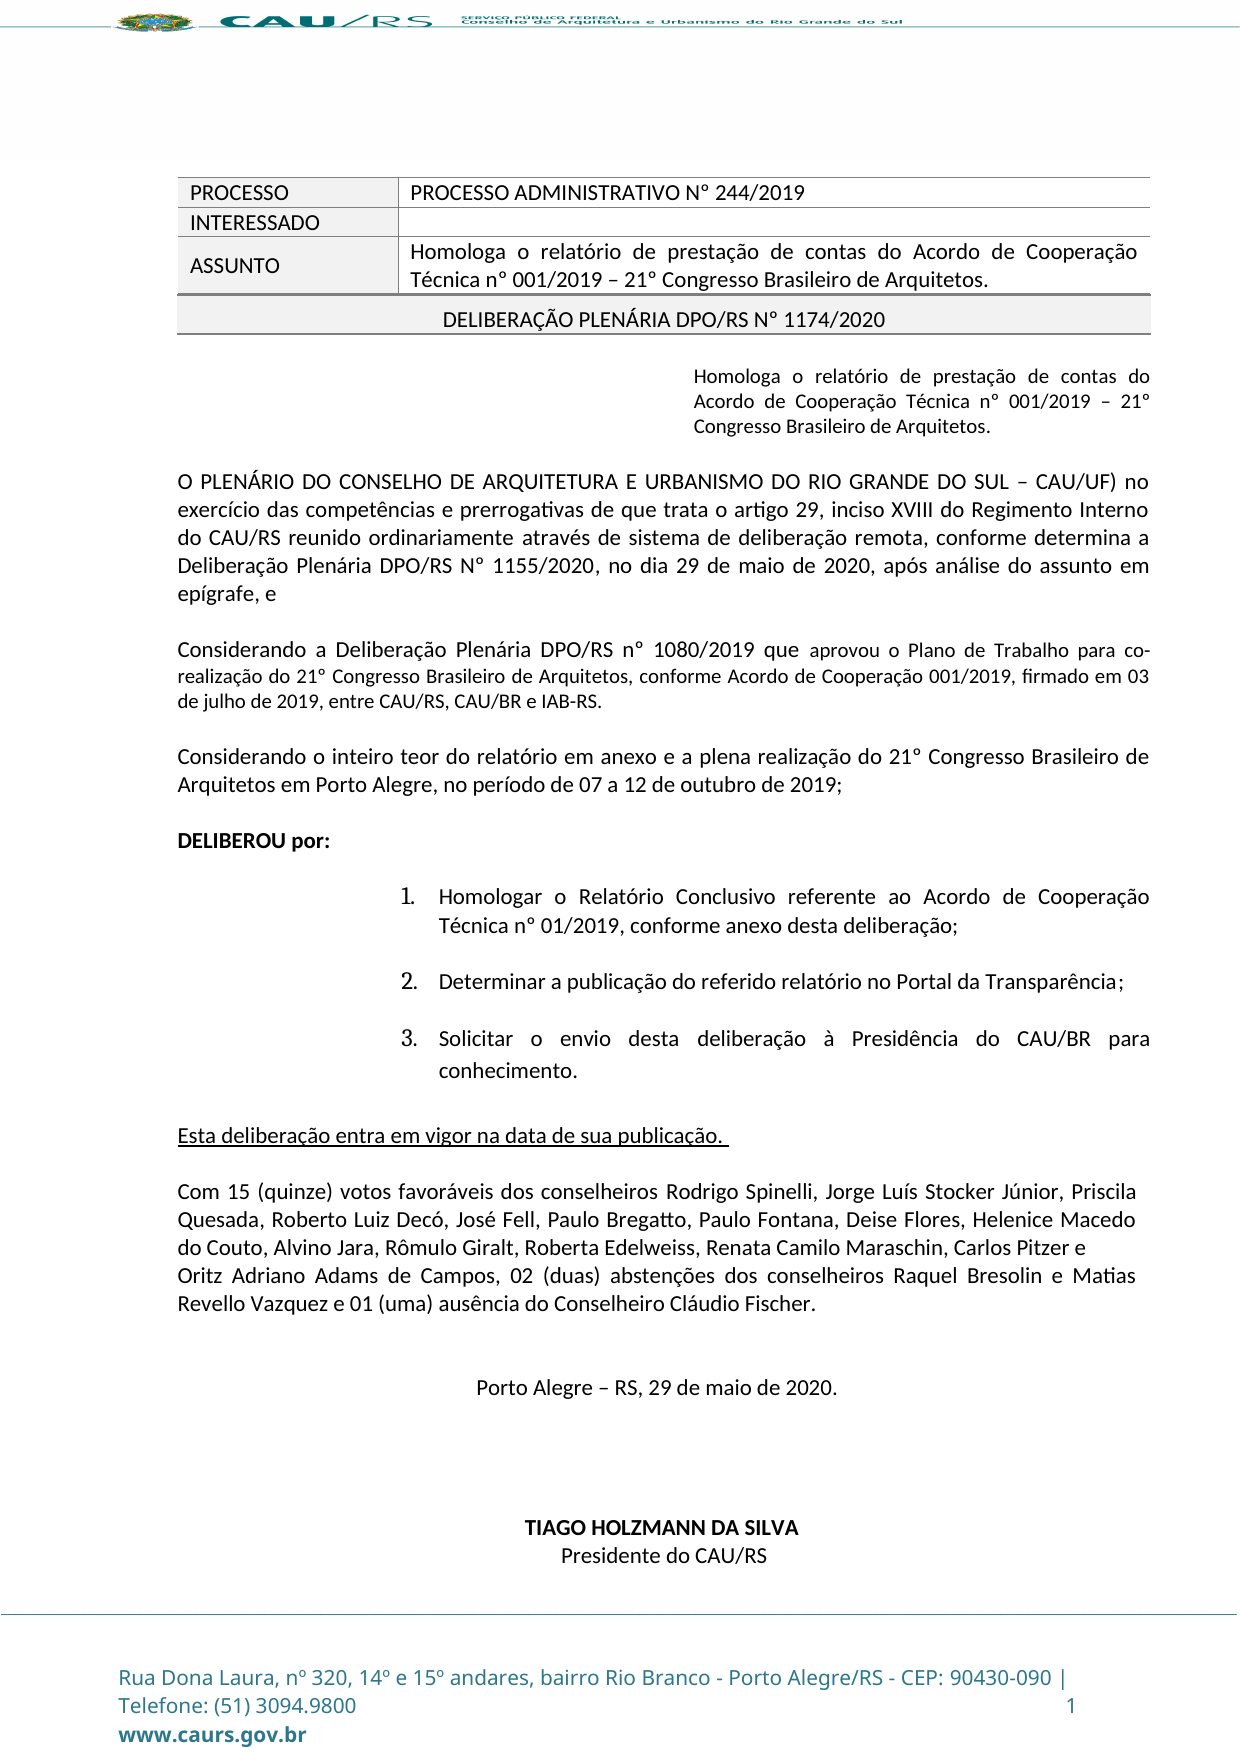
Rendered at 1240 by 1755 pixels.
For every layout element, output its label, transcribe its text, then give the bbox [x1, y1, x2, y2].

list Homologar o Relatório Conclusivo referente ao Acordo de Cooperação Técnica nº 01/2019, conforme anexo desta deliberação; [401, 882, 1151, 939]
text Presidente do CAU/RS [177, 1541, 1151, 1569]
table_cell [399, 208, 1150, 236]
text Com 15 (quinze) votos favoráveis dos conselheiros Rodrigo Spinelli, Jorge Luís Stocker Júnior, Priscila Quesada, Roberto Luiz Decó, José Fell, Paulo Bregatto, Paulo Fontana, Deise Flores, Helenice Macedo do Couto, Alvino Jara, Rômulo Giralt, Roberta Edelweiss, Renata Camilo Maraschin, Carlos Pitzer e [177, 1177, 1137, 1261]
list Porto Alegre – RS, 29 de maio de 2020. [177, 1373, 1137, 1401]
list Esta deliberação entra em vigor na data de sua publicação. [177, 1121, 1151, 1149]
list Solicitar o envio desta deliberação à Presidência do CAU/BR para conhecimento. [401, 1024, 1151, 1085]
table_header PROCESSO [178, 178, 398, 207]
table_header PROCESSO ADMINISTRATIVO Nº 244/2019 [399, 178, 1150, 207]
text DELIBERAÇÃO PLENÁRIA DPO/RS Nº 1174/2020 [177, 296, 1151, 333]
text Considerando a Deliberação Plenária DPO/RS nº 1080/2019 que aprovou o Plano de Trabalho para co-realização do 21º Congresso Brasileiro de Arquitetos, conforme Acordo de Cooperação 001/2019, firmado em 03 de julho de 2019, entre CAU/RS, CAU/BR e IAB-RS. [177, 635, 1151, 714]
text DELIBEROU por: [177, 826, 1151, 854]
text Homologa o relatório de prestação de contas do Acordo de Cooperação Técnica nº 001/2019 – 21º Congresso Brasileiro de Arquitetos. [693, 363, 1151, 439]
table_cell ASSUNTO [178, 237, 398, 293]
table_cell INTERESSADO [178, 208, 398, 236]
text Considerando o inteiro teor do relatório em anexo e a plena realização do 21º Congresso Brasileiro de Arquitetos em Porto Alegre, no período de 07 a 12 de outubro de 2019; [177, 742, 1151, 798]
text TIAGO HOLZMANN DA SILVA [177, 1513, 1151, 1541]
table_cell Homologa o relatório de prestação de contas do Acordo de Cooperação Técnica nº 001/2019 – 21º Congresso Brasileiro de Arquitetos. [399, 237, 1150, 293]
text O PLENÁRIO DO CONSELHO DE ARQUITETURA E URBANISMO DO RIO GRANDE DO SUL – CAU/UF) no exercício das competências e prerrogativas de que trata o artigo 29, inciso XVIII do Regimento Interno do CAU/RS reunido ordinariamente através de sistema de deliberação remota, conforme determina a Deliberação Plenária DPO/RS Nº 1155/2020, no dia 29 de maio de 2020, após análise do assunto em epígrafe, e [177, 467, 1151, 607]
list Determinar a publicação do referido relatório no Portal da Transparência; [401, 967, 1151, 996]
text Oritz Adriano Adams de Campos, 02 (duas) abstenções dos conselheiros Raquel Bresolin e Matias Revello Vazquez e 01 (uma) ausência do Conselheiro Cláudio Fischer. [177, 1261, 1137, 1317]
